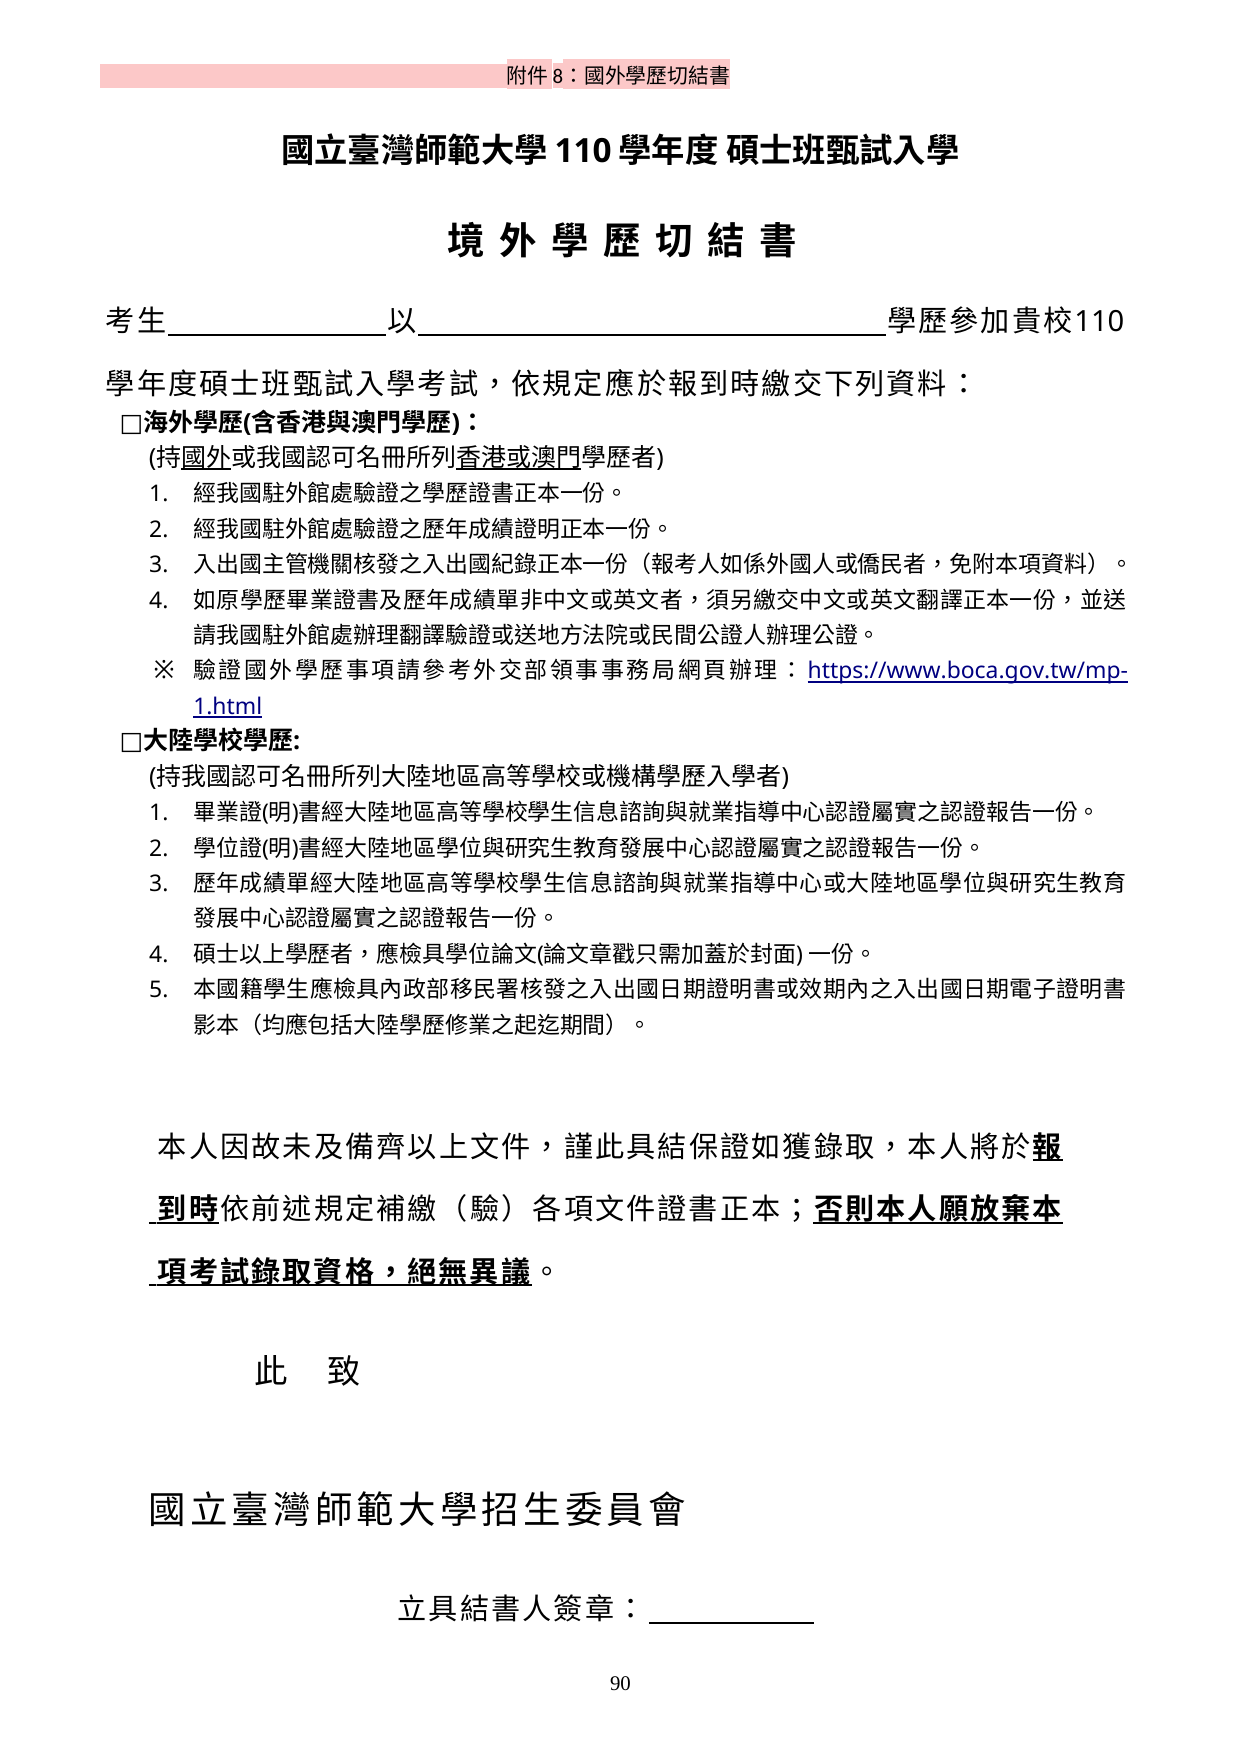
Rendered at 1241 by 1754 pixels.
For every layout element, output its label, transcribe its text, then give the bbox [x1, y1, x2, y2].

text 立具結書人簽章： [104, 1565, 1136, 1628]
text □大陸學校學歷: [119, 721, 1136, 757]
list 經我國駐外館處驗證之歷年成績證明正本一份。 [149, 509, 1128, 544]
list 驗證國外學歷事項請參考外交部領事事務局網頁辦理：https://www.boca.gov.tw/mp-1.html [149, 651, 1128, 721]
list 畢業證(明)書經大陸地區高等學校學生信息諮詢與就業指導中心認證屬實之認證報告一份。 [149, 792, 1128, 828]
text (持我國認可名冊所列大陸地區高等學校或機構學歷入學者) [119, 757, 1136, 792]
text 考生 以 學歷參加貴校110學年度碩士班甄試入學考試，依規定應於報到時繳交下列資料： [104, 278, 1130, 403]
list 入出國主管機關核發之入出國紀錄正本一份（報考人如係外國人或僑民者，免附本項資料）。 [149, 544, 1128, 580]
list 經我國駐外館處驗證之學歷證書正本一份。 [149, 473, 1128, 509]
text 此 致 [242, 1328, 1136, 1390]
list 碩士以上學歷者，應檢具學位論文(論文章戳只需加蓋於封面) 一份。 [149, 934, 1128, 969]
text (持國外或我國認可名冊所列香港或澳門學歷者) [104, 438, 1136, 473]
list 本國籍學生應檢具內政部移民署核發之入出國日期證明書或效期內之入出國日期電子證明書影本（均應包括大陸學歷修業之起迄期間）。 [149, 969, 1128, 1040]
text 本人因故未及備齊以上文件，謹此具結保證如獲錄取，本人將於報到時依前述規定補繳（驗）各項文件證書正本；否則本人願放棄本項考試錄取資格，絕無異議。 [149, 1103, 1086, 1290]
list 歷年成績單經大陸地區高等學校學生信息諮詢與就業指導中心或大陸地區學位與研究生教育發展中心認證屬實之認證報告一份。 [149, 863, 1128, 934]
text 國立臺灣師範大學招生委員會 [104, 1465, 1136, 1528]
list 如原學歷畢業證書及歷年成績單非中文或英文者，須另繳交中文或英文翻譯正本一份，並送請我國駐外館處辦理翻譯驗證或送地方法院或民間公證人辦理公證。 [149, 580, 1128, 651]
text 境 外 學 歷 切 結 書 [142, 196, 1098, 259]
text □海外學歷(含香港與澳門學歷)： [104, 403, 1136, 438]
list 學位證(明)書經大陸地區學位與研究生教育發展中心認證屬實之認證報告一份。 [149, 828, 1128, 863]
text 國立臺灣師範大學110學年度 碩士班甄試入學 [104, 124, 1136, 172]
